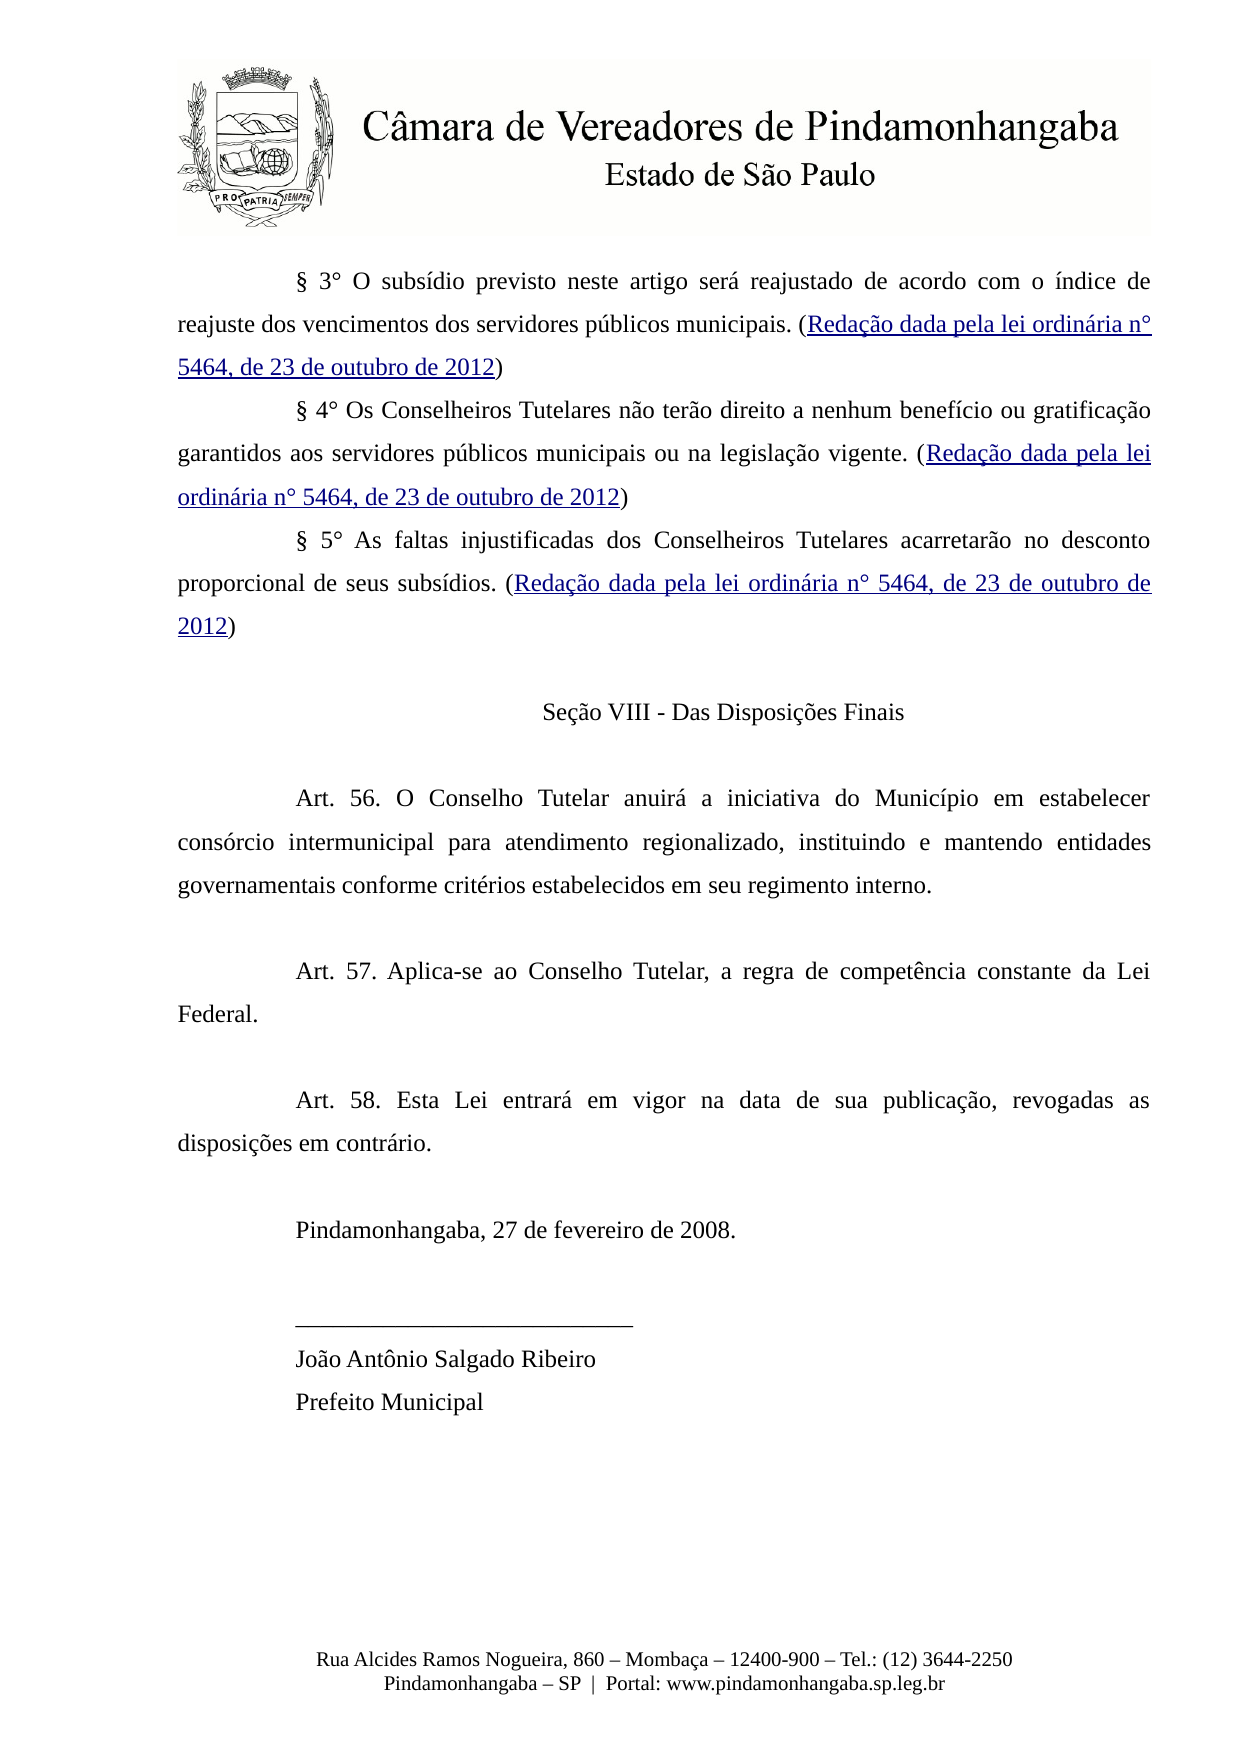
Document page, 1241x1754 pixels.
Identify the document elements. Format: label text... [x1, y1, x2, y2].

text § 3° O subsídio previsto neste artigo será reajustado de acordo com o índice de reajuste dos vencimentos dos servidores públicos municipais. (Redação dada pela lei ordinária n° 5464, de 23 de outubro de 2012) [177, 266, 1152, 381]
text § 4° Os Conselheiros Tutelares não terão direito a nenhum benefício ou gratificação garantidos aos servidores públicos municipais ou na legislação vigente. (Redação dada pela lei ordinária n° 5464, de 23 de outubro de 2012) [177, 395, 1152, 510]
text Seção VIII - Das Disposições Finais [177, 697, 1152, 726]
text ___________________________ [177, 1301, 1152, 1330]
text § 5° As faltas injustificadas dos Conselheiros Tutelares acarretarão no desconto proporcional de seus subsídios. (Redação dada pela lei ordinária n° 5464, de 23 de outubro de 2012) [177, 525, 1152, 640]
text Art. 57. Aplica-se ao Conselho Tutelar, a regra de competência constante da Lei Federal. [177, 956, 1152, 1028]
text Prefeito Municipal [177, 1387, 1152, 1416]
text João Antônio Salgado Ribeiro [177, 1344, 1152, 1373]
text Art. 56. O Conselho Tutelar anuirá a iniciativa do Município em estabelecer consórcio intermunicipal para atendimento regionalizado, instituindo e mantendo entidades governamentais conforme critérios estabelecidos em seu regimento interno. [177, 783, 1152, 898]
text Pindamonhangaba, 27 de fevereiro de 2008. [177, 1215, 1152, 1243]
picture [177, 59, 1152, 236]
text Art. 58. Esta Lei entrará em vigor na data de sua publicação, revogadas as disposições em contrário. [177, 1085, 1152, 1157]
